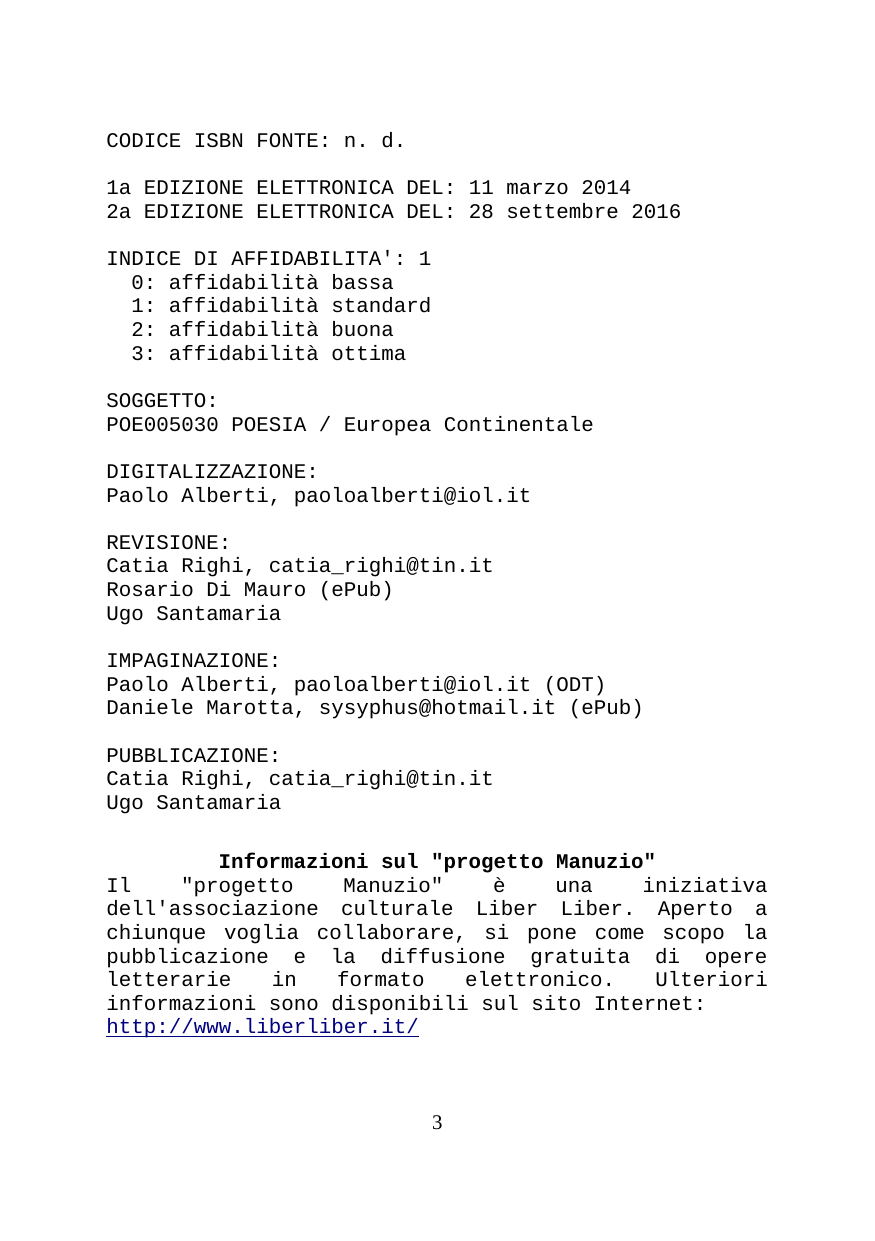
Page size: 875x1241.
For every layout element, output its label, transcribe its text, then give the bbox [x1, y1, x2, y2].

text 2a EDIZIONE ELETTRONICA DEL: 28 settembre 2016 [106, 201, 768, 224]
text POE005030 POESIA / Europea Continentale [106, 414, 768, 437]
text CODICE ISBN FONTE: n. d. [106, 130, 768, 153]
text Catia Righi, catia_righi@tin.it [106, 556, 768, 579]
text Daniele Marotta, sysyphus@hotmail.it (ePub) [106, 697, 768, 721]
text INDICE DI AFFIDABILITA': 1 [106, 248, 768, 272]
text Il "progetto Manuzio" è una iniziativa dell'associazione culturale Liber Liber. Aperto a chiunque voglia collaborare, si pone come scopo la pubblicazione e la diffusione gratuita di opere letterarie in formato elettronico. Ulteriori informazioni sono disponibili sul sito Internet: [106, 875, 768, 1017]
text PUBBLICAZIONE: [106, 745, 768, 768]
text http://www.liberliber.it/ [106, 1017, 768, 1040]
text DIGITALIZZAZIONE: [106, 461, 768, 484]
text 3: affidabilità ottima [106, 343, 768, 366]
text 2: affidabilità buona [106, 319, 768, 343]
text Catia Righi, catia_righi@tin.it [106, 768, 768, 792]
text IMPAGINAZIONE: [106, 650, 768, 674]
text 1: affidabilità standard [106, 295, 768, 319]
text REVISIONE: [106, 532, 768, 556]
text Ugo Santamaria [106, 792, 768, 816]
text 1a EDIZIONE ELETTRONICA DEL: 11 marzo 2014 [106, 177, 768, 201]
text SOGGETTO: [106, 390, 768, 414]
text Paolo Alberti, paoloalberti@iol.it [106, 484, 768, 508]
text Paolo Alberti, paoloalberti@iol.it (ODT) [106, 674, 768, 697]
text Informazioni sul "progetto Manuzio" [106, 851, 768, 875]
text 0: affidabilità bassa [106, 272, 768, 295]
text Rosario Di Mauro (ePub) [106, 579, 768, 603]
text Ugo Santamaria [106, 603, 768, 626]
